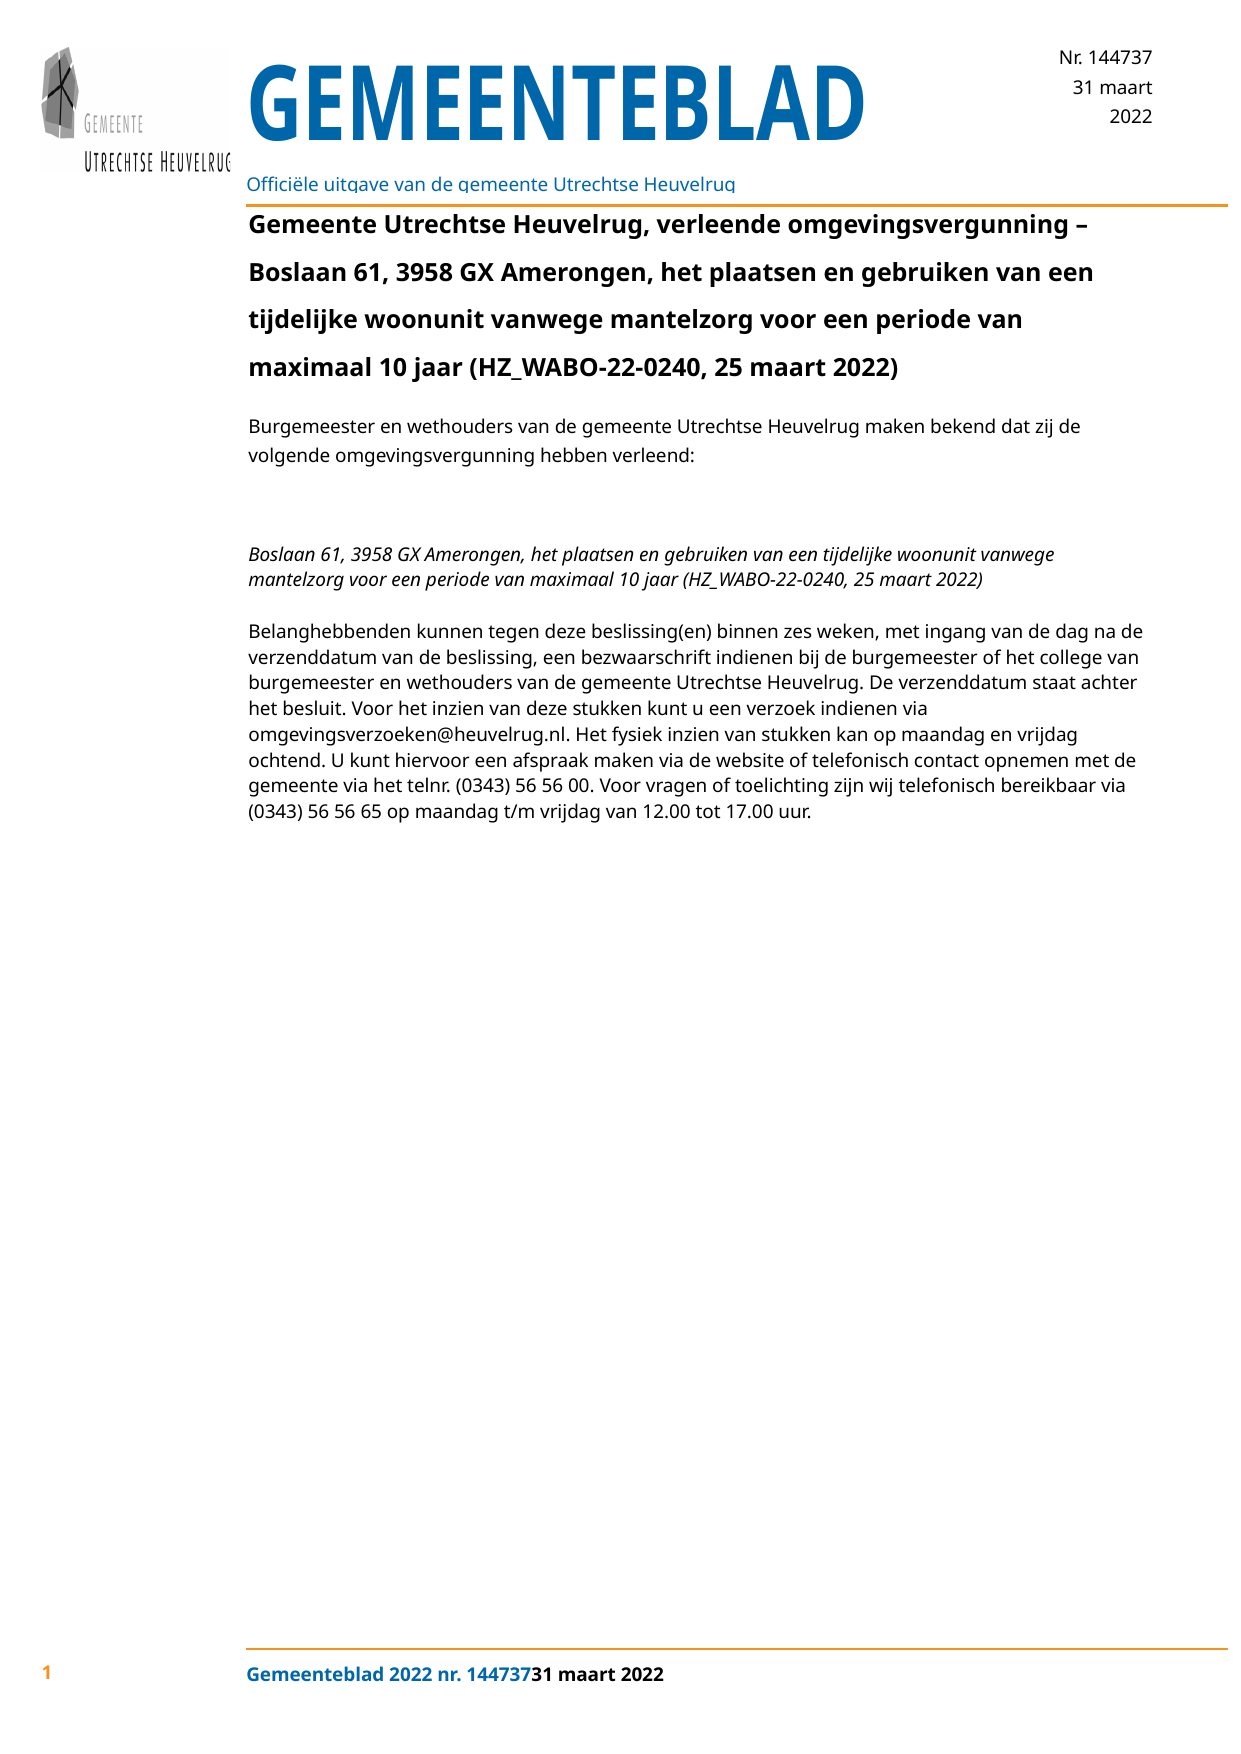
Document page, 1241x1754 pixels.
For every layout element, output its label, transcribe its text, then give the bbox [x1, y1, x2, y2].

text Burgemeester en wethouders van de gemeente Utrechtse Heuvelrug maken bekend dat zij de volgende omgevingsvergunning hebben verleend: [248, 413, 1152, 468]
text Gemeente Utrechtse Heuvelrug, verleende omgevingsvergunning – Boslaan 61, 3958 GX Amerongen, het plaatsen en gebruiken van een tijdelijke woonunit vanwege mantelzorg voor een periode van maximaal 10 jaar (HZ_WABO-22-0240, 25 maart 2022) [248, 207, 1152, 384]
text Belanghebbenden kunnen tegen deze beslissing(en) binnen zes weken, met ingang van de dag na de verzenddatum van de beslissing, een bezwaarschrift indienen bij de burgemeester of het college van burgemeester en wethouders van de gemeente Utrechtse Heuvelrug. De verzenddatum staat achter het besluit. Voor het inzien van deze stukken kunt u een verzoek indienen via omgevingsverzoeken@heuvelrug.nl. Het fysiek inzien van stukken kan op maandag en vrijdag ochtend. U kunt hiervoor een afspraak maken via de website of telefonisch contact opnemen met de gemeente via het telnr. (0343) 56 56 00. Voor vragen of toelichting zijn wij telefonisch bereikbaar via (0343) 56 56 65 op maandag t/m vrijdag van 12.00 tot 17.00 uur. [248, 618, 1152, 824]
picture [41, 47, 231, 172]
text Boslaan 61, 3958 GX Amerongen, het plaatsen en gebruiken van een tijdelijke woonunit vanwege mantelzorg voor een periode van maximaal 10 jaar (HZ_WABO-22-0240, 25 maart 2022) [248, 541, 1152, 592]
